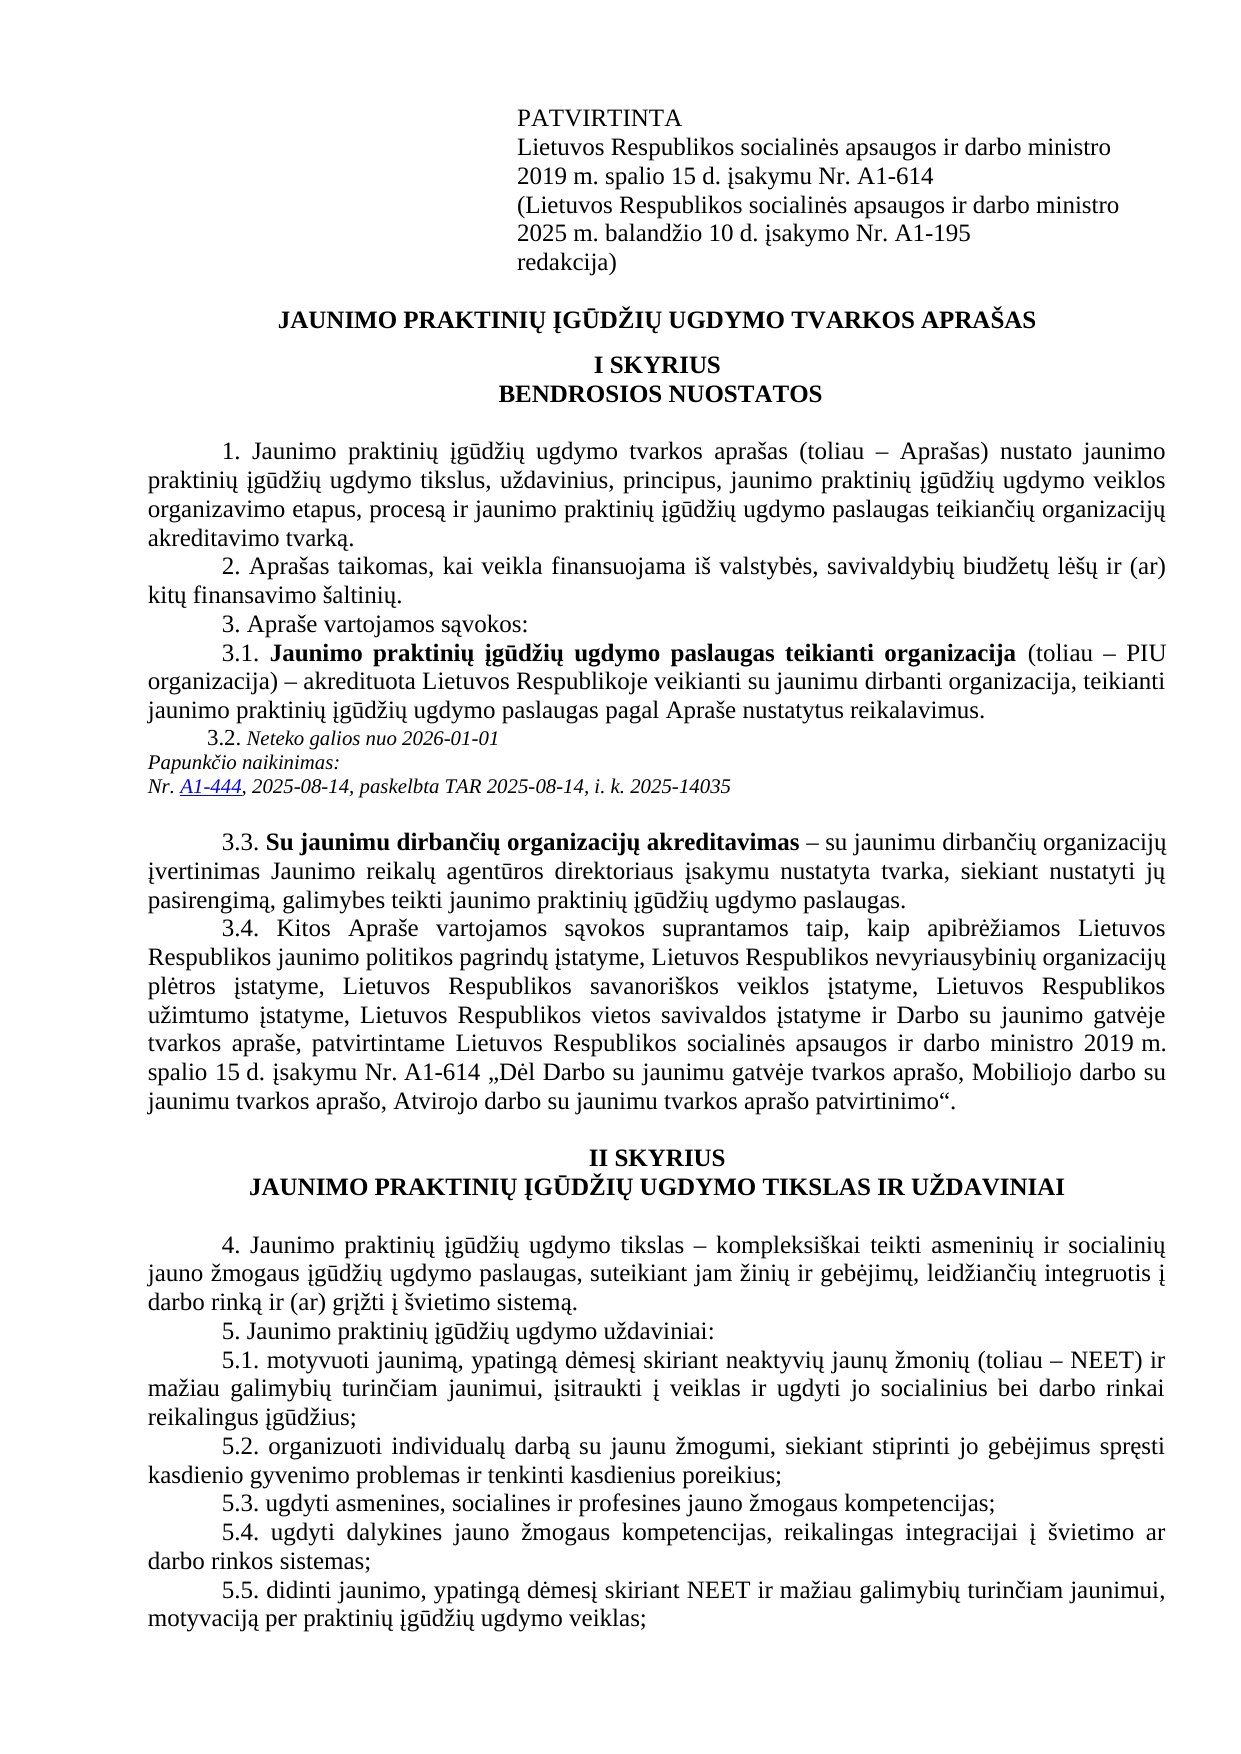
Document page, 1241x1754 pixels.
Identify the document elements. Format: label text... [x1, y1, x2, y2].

text 3.2. Neteko galios nuo 2026-01-01 [148, 724, 1167, 750]
text (Lietuvos Respublikos socialinės apsaugos ir darbo ministro [517, 190, 1167, 218]
text 3.1. Jaunimo praktinių įgūdžių ugdymo paslaugas teikianti organizacija (toliau – PIU organizacija) – akredituota Lietuvos Respublikoje veikianti su jaunimu dirbanti organizacija, teikianti jaunimo praktinių įgūdžių ugdymo paslaugas pagal Apraše nustatytus reikalavimus. [148, 638, 1167, 724]
text 5.5. didinti jaunimo, ypatingą dėmesį skiriant NEET ir mažiau galimybių turinčiam jaunimui, motyvaciją per praktinių įgūdžių ugdymo veiklas; [148, 1575, 1167, 1632]
text Nr. A1-444, 2025-08-14, paskelbta TAR 2025-08-14, i. k. 2025-14035 [148, 774, 1167, 798]
text 5.4. ugdyti dalykines jauno žmogaus kompetencijas, reikalingas integracijai į švietimo ar darbo rinkos sistemas; [148, 1517, 1167, 1575]
text BENDROSIOS NUOSTATOS [148, 379, 1167, 408]
text I SKYRIUS [148, 350, 1167, 379]
text II SKYRIUS [148, 1143, 1167, 1172]
text 1. Jaunimo praktinių įgūdžių ugdymo tvarkos aprašas (toliau – Aprašas) nustato jaunimo praktinių įgūdžių ugdymo tikslus, uždavinius, principus, jaunimo praktinių įgūdžių ugdymo veiklos organizavimo etapus, procesą ir jaunimo praktinių įgūdžių ugdymo paslaugas teikiančių organizacijų akreditavimo tvarką. [148, 436, 1167, 551]
text 2025 m. balandžio 10 d. įsakymo Nr. A1-195 [517, 218, 1167, 247]
text 5.3. ugdyti asmenines, socialines ir profesines jauno žmogaus kompetencijas; [148, 1488, 1167, 1517]
text Papunkčio naikinimas: [148, 750, 1167, 774]
text 2. Aprašas taikomas, kai veikla finansuojama iš valstybės, savivaldybių biudžetų lėšų ir (ar) kitų finansavimo šaltinių. [148, 551, 1167, 609]
text 3. Apraše vartojamos sąvokos: [148, 609, 1167, 638]
text 5.2. organizuoti individualų darbą su jaunu žmogumi, siekiant stiprinti jo gebėjimus spręsti kasdienio gyvenimo problemas ir tenkinti kasdienius poreikius; [148, 1431, 1167, 1488]
text JAUNIMO PRAKTINIŲ ĮGŪDŽIŲ UGDYMO TVARKOS APRAŠAS [148, 305, 1167, 333]
text 5. Jaunimo praktinių įgūdžių ugdymo uždaviniai: [222, 1316, 1167, 1345]
text 4. Jaunimo praktinių įgūdžių ugdymo tikslas – kompleksiškai teikti asmeninių ir socialinių jauno žmogaus įgūdžių ugdymo paslaugas, suteikiant jam žinių ir gebėjimų, leidžiančių integruotis į darbo rinką ir (ar) grįžti į švietimo sistemą. [148, 1230, 1167, 1316]
text 3.3. Su jaunimu dirbančių organizacijų akreditavimas – su jaunimu dirbančių organizacijų įvertinimas Jaunimo reikalų agentūros direktoriaus įsakymu nustatyta tvarka, siekiant nustatyti jų pasirengimą, galimybes teikti jaunimo praktinių įgūdžių ugdymo paslaugas. [148, 827, 1167, 913]
text 2019 m. spalio 15 d. įsakymu Nr. A1-614 [517, 161, 1167, 190]
text Lietuvos Respublikos socialinės apsaugos ir darbo ministro [517, 132, 1167, 161]
text JAUNIMO PRAKTINIŲ ĮGŪDŽIŲ UGDYMO TIKSLAS IR UŽDAVINIAI [148, 1172, 1167, 1201]
text 5.1. motyvuoti jaunimą, ypatingą dėmesį skiriant neaktyvių jaunų žmonių (toliau – NEET) ir mažiau galimybių turinčiam jaunimui, įsitraukti į veiklas ir ugdyti jo socialinius bei darbo rinkai reikalingus įgūdžius; [148, 1345, 1167, 1431]
text 3.4. Kitos Apraše vartojamos sąvokos suprantamos taip, kaip apibrėžiamos Lietuvos Respublikos jaunimo politikos pagrindų įstatyme, Lietuvos Respublikos nevyriausybinių organizacijų plėtros įstatyme, Lietuvos Respublikos savanoriškos veiklos įstatyme, Lietuvos Respublikos užimtumo įstatyme, Lietuvos Respublikos vietos savivaldos įstatyme ir Darbo su jaunimo gatvėje tvarkos apraše, patvirtintame Lietuvos Respublikos socialinės apsaugos ir darbo ministro 2019 m. spalio 15 d. įsakymu Nr. A1-614 „Dėl Darbo su jaunimu gatvėje tvarkos aprašo, Mobiliojo darbo su jaunimu tvarkos aprašo, Atvirojo darbo su jaunimu tvarkos aprašo patvirtinimo“. [148, 913, 1167, 1115]
text redakcija) [517, 247, 1167, 276]
text PATVIRTINTA [517, 103, 1167, 132]
